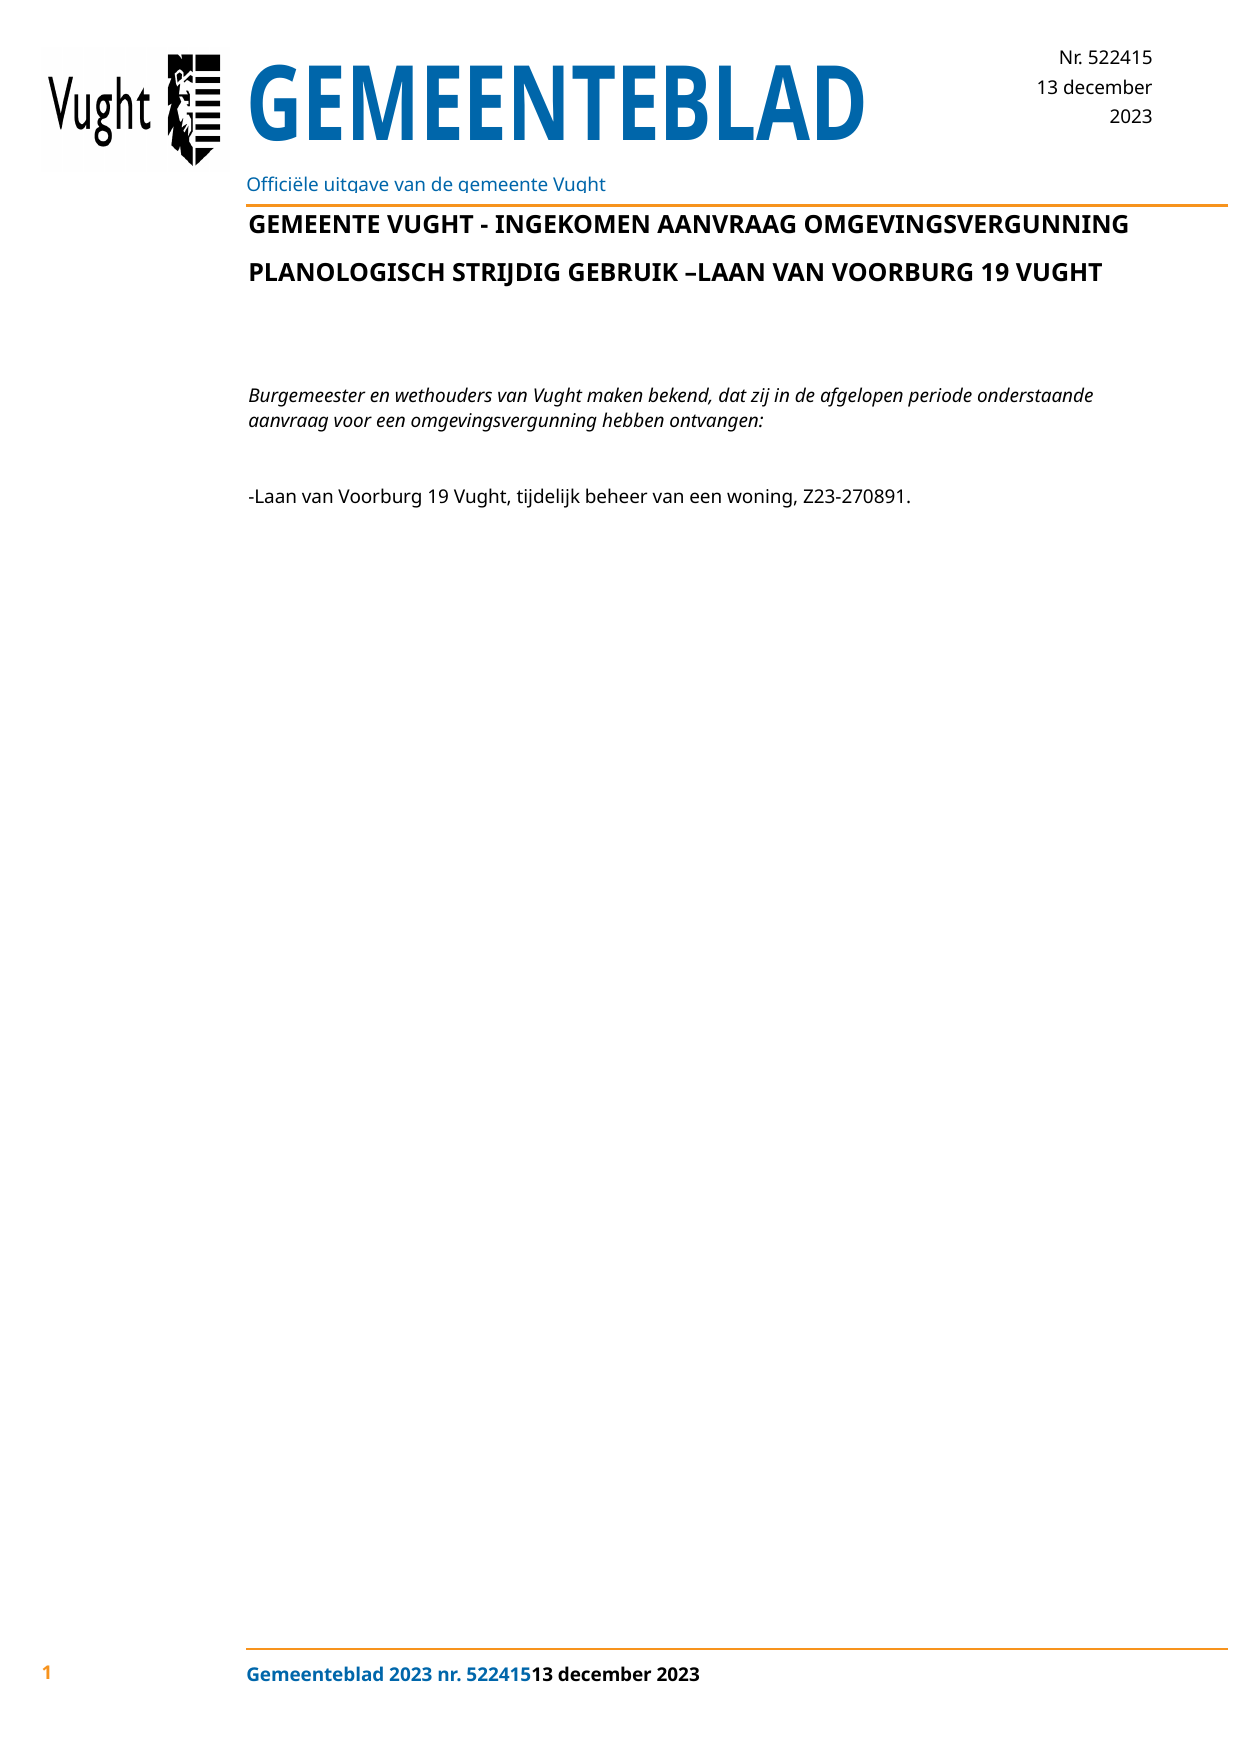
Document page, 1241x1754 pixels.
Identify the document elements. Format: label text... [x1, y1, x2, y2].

picture [41, 47, 231, 172]
text GEMEENTE VUGHT - INGEKOMEN AANVRAAG OMGEVINGSVERGUNNING PLANOLOGISCH STRIJDIG GEBRUIK –LAAN VAN VOORBURG 19 VUGHT [248, 207, 1152, 288]
text -Laan van Voorburg 19 Vught, tijdelijk beheer van een woning, Z23-270891. [248, 484, 1152, 509]
text Burgemeester en wethouders van Vught maken bekend, dat zij in de afgelopen periode onderstaande aanvraag voor een omgevingsvergunning hebben ontvangen: [248, 382, 1152, 433]
